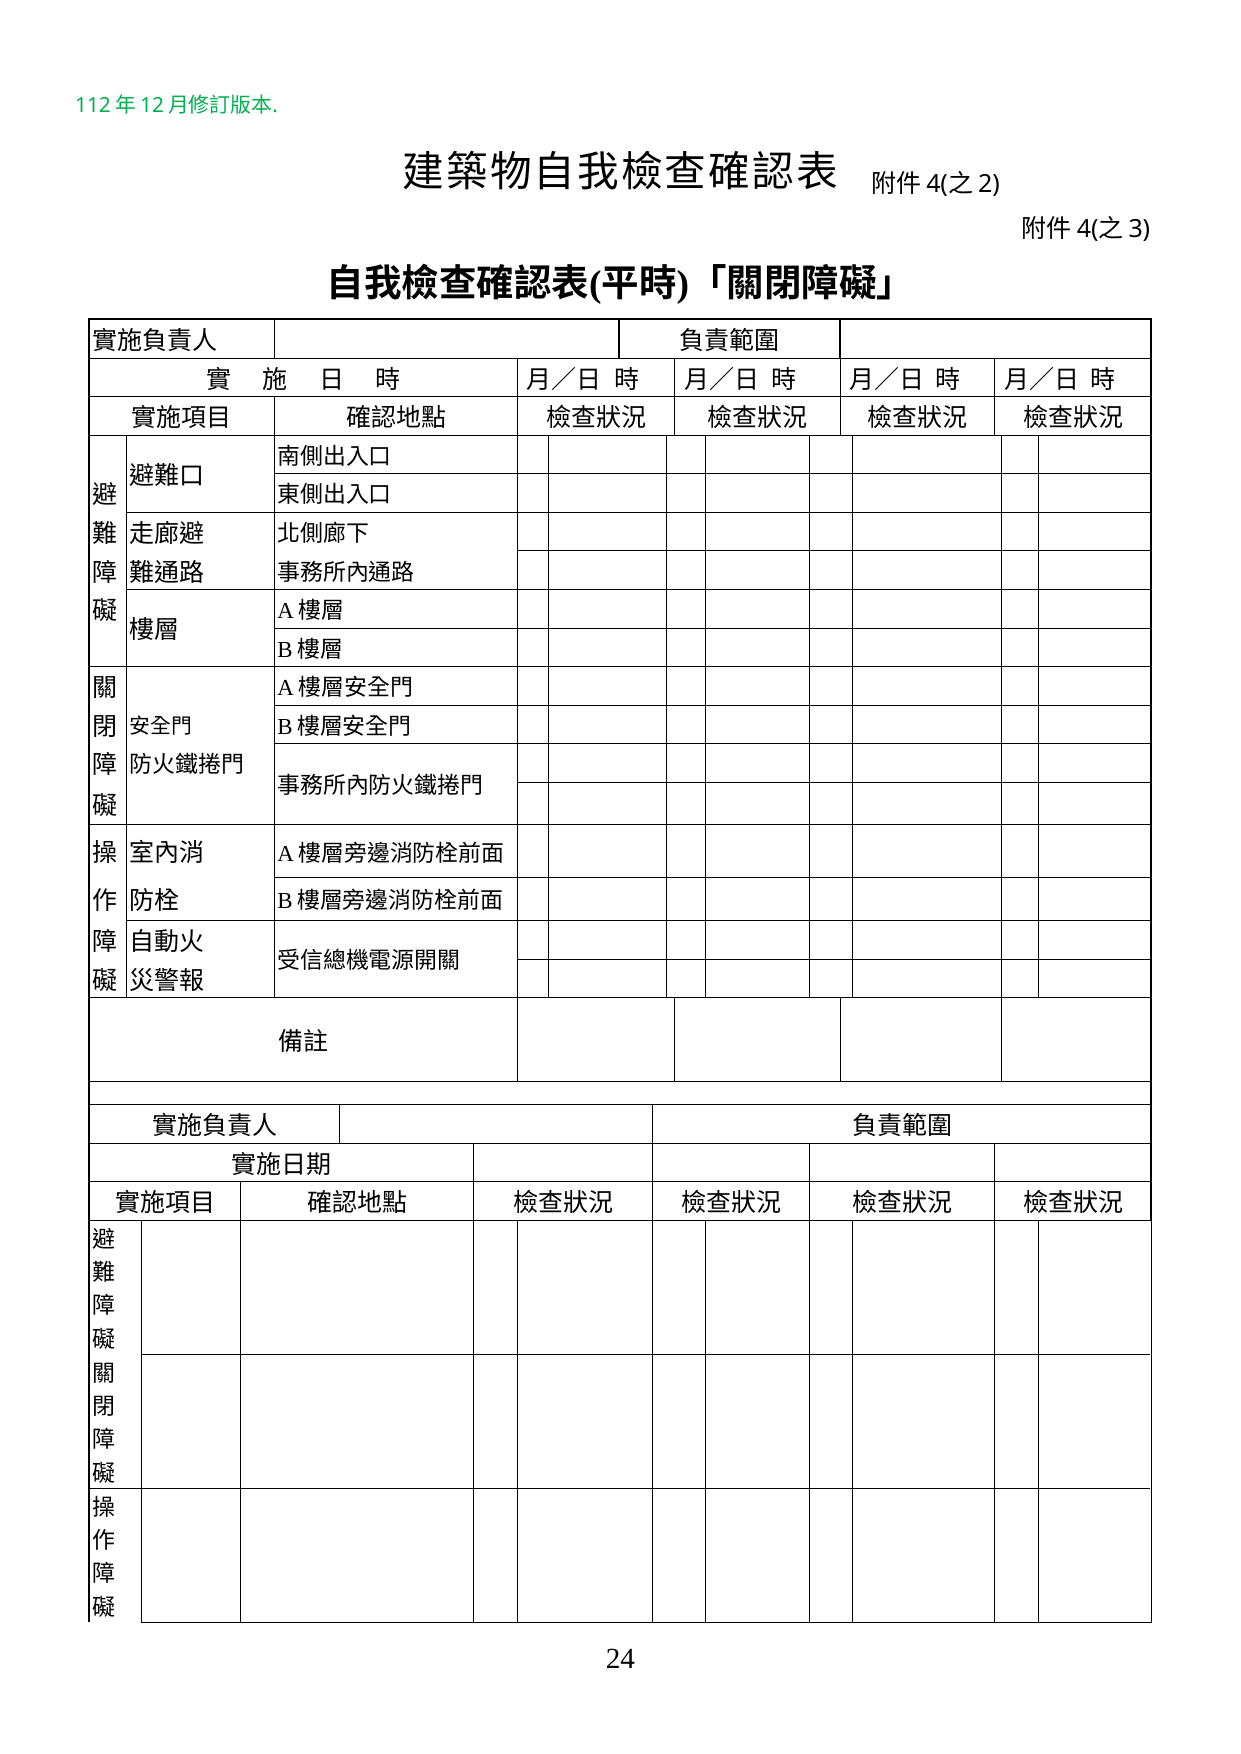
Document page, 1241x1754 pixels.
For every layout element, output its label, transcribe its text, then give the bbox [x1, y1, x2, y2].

table_cell 實施負責人 [90, 320, 274, 358]
table_cell [518, 878, 548, 920]
table_cell [90, 628, 126, 666]
table_cell [549, 878, 666, 920]
table_cell 室內消 [127, 825, 274, 877]
table_cell [653, 1144, 809, 1181]
table_cell [1002, 783, 1038, 824]
table_cell [853, 783, 1001, 824]
table_cell 月／日 時 [675, 359, 840, 396]
table_cell [810, 513, 852, 550]
table_cell [1002, 825, 1038, 877]
table_cell 確認地點 [275, 397, 517, 435]
table_cell [675, 998, 840, 1081]
table_cell [810, 436, 852, 473]
table_cell [518, 1221, 652, 1354]
table_cell B樓層 [275, 629, 517, 666]
table_cell [1039, 551, 1150, 589]
table_cell [810, 1221, 852, 1354]
table_cell [1002, 629, 1038, 666]
table_cell 月／日 時 [995, 359, 1150, 396]
table_cell 難通路 [127, 550, 274, 589]
text 附件4(之2) [871, 163, 1064, 198]
table_cell [667, 474, 705, 512]
table_cell [706, 878, 809, 920]
table_cell [706, 960, 809, 997]
table_cell [853, 921, 1001, 958]
table_cell 實施負責人 [90, 1105, 339, 1143]
table_cell [706, 1221, 809, 1354]
table_cell [706, 744, 809, 782]
table_cell 閉 [90, 705, 126, 743]
table_cell [810, 629, 852, 666]
table_cell [810, 1144, 994, 1181]
table_cell [549, 706, 666, 743]
table_cell 安全門 [127, 705, 274, 743]
table_cell [667, 783, 705, 824]
table_cell 檢查狀況 [675, 397, 840, 435]
table_cell [706, 513, 809, 550]
table_cell 負責範圍 [653, 1105, 1150, 1143]
table_cell 災警報 [127, 959, 274, 997]
table_cell [810, 1489, 852, 1622]
table_cell [1002, 667, 1038, 704]
table_cell [549, 436, 666, 473]
table_cell B樓層旁邊消防栓前面 [275, 878, 517, 920]
table_cell 月／日 時 [841, 359, 994, 396]
table_cell 避 難 障 礙 [90, 1221, 141, 1354]
table_cell [1039, 921, 1150, 958]
table_cell [1039, 629, 1150, 666]
table_cell [1039, 706, 1150, 743]
table_cell [810, 744, 852, 782]
table_cell [667, 667, 705, 704]
table_cell [1002, 706, 1038, 743]
table_cell [549, 825, 666, 877]
table_cell [1039, 1354, 1151, 1488]
table_cell 防火鐵捲門 [127, 743, 274, 782]
table_cell 負責範圍 [620, 320, 839, 358]
table_cell B樓層安全門 [275, 706, 517, 743]
table_cell [549, 474, 666, 512]
table_cell [667, 436, 705, 473]
table_cell [340, 1105, 652, 1143]
table_cell [90, 1082, 1150, 1104]
table_cell 礙 [90, 782, 126, 824]
table_cell [1039, 1221, 1151, 1354]
table_cell 南側出入口 [275, 436, 517, 473]
table_cell [853, 629, 1001, 666]
table_cell [275, 320, 618, 358]
table_cell [667, 744, 705, 782]
table_cell 東側出入口 [275, 474, 517, 512]
table_cell A樓層旁邊消防栓前面 [275, 825, 517, 877]
table_cell [518, 590, 548, 627]
table_cell [549, 551, 666, 589]
table_cell [518, 960, 548, 997]
table_cell [853, 960, 1001, 997]
table_cell [518, 629, 548, 666]
table_cell 檢查狀況 [810, 1182, 994, 1220]
table_cell [706, 1355, 809, 1488]
table_cell [474, 1144, 652, 1181]
table_cell 自動火 [127, 921, 274, 958]
table_cell [241, 1489, 473, 1622]
table_cell [142, 1489, 240, 1622]
table_cell [1039, 474, 1150, 512]
table_cell [1039, 825, 1150, 877]
table_cell 操 [90, 825, 126, 877]
table_cell 事務所內防火鐵捲門 [275, 744, 517, 824]
table_cell [518, 744, 548, 782]
table_cell 實施項目 [90, 397, 274, 435]
table_cell 走廊避 [127, 513, 274, 550]
table_cell [518, 998, 674, 1081]
table_cell 實 施 日 時 [90, 359, 517, 396]
table_cell [549, 513, 666, 550]
table_cell [853, 667, 1001, 704]
table_cell [127, 667, 274, 704]
table_cell 檢查狀況 [518, 397, 674, 435]
table_cell [518, 783, 548, 824]
table_cell [518, 667, 548, 704]
table_cell 檢查狀況 [841, 397, 994, 435]
table_cell [853, 744, 1001, 782]
table_cell [995, 1221, 1038, 1354]
table_cell [841, 320, 1150, 358]
table_cell 月／日 時 [518, 359, 674, 396]
table_cell [1002, 960, 1038, 997]
table_cell [853, 1221, 994, 1354]
table_cell [706, 551, 809, 589]
table_cell [706, 921, 809, 958]
table_cell [549, 590, 666, 627]
table_cell [667, 825, 705, 877]
table_cell [1002, 513, 1038, 550]
table_cell [241, 1221, 473, 1354]
table_cell [241, 1355, 473, 1488]
table_cell [995, 1489, 1038, 1622]
table_cell [1002, 474, 1038, 512]
table_cell A樓層安全門 [275, 667, 517, 704]
table_cell 備註 [90, 998, 517, 1081]
table_cell [518, 436, 548, 473]
table_cell [995, 1144, 1150, 1181]
table_cell [853, 474, 1001, 512]
table_cell 操 作 障 礙 [90, 1489, 141, 1622]
table_cell [1002, 590, 1038, 627]
table_cell [853, 513, 1001, 550]
table_cell [1002, 921, 1038, 958]
table_cell [810, 783, 852, 824]
table_cell 關 閉 障 礙 [90, 1354, 141, 1488]
table_cell [853, 1489, 994, 1622]
table_cell [810, 474, 852, 512]
table_cell [706, 667, 809, 704]
table_cell 障 [90, 550, 126, 589]
table_cell [518, 551, 548, 589]
table_cell [1002, 551, 1038, 589]
table_cell [549, 629, 666, 666]
table_cell [810, 667, 852, 704]
table_cell 礙 [90, 959, 126, 997]
table_cell [667, 629, 705, 666]
table_cell 受信總機電源開關 [275, 921, 517, 997]
table_cell [853, 878, 1001, 920]
table_cell [667, 706, 705, 743]
table_cell [1039, 783, 1150, 824]
table_cell [474, 1355, 517, 1488]
table_cell [1039, 436, 1150, 473]
table_cell [667, 921, 705, 958]
table_cell 障 [90, 743, 126, 782]
table_cell [853, 706, 1001, 743]
table_cell [706, 825, 809, 877]
table_cell 實施日期 [90, 1144, 473, 1181]
table_cell [1039, 878, 1150, 920]
table_cell 檢查狀況 [995, 1182, 1150, 1220]
table_cell [518, 474, 548, 512]
table_cell [518, 921, 548, 958]
table_cell [653, 1221, 705, 1354]
table_cell 確認地點 [241, 1182, 473, 1220]
table_cell [142, 1221, 240, 1354]
table_cell [667, 878, 705, 920]
table_cell [1039, 1488, 1151, 1622]
table_cell [518, 513, 548, 550]
table_cell 障 [90, 920, 126, 958]
table_cell [706, 706, 809, 743]
table_cell [127, 782, 274, 824]
text 建築物自我檢查確認表 [75, 131, 1165, 206]
table_cell [518, 1489, 652, 1622]
table_cell A樓層 [275, 590, 517, 627]
table_cell [1039, 590, 1150, 627]
table_cell [667, 551, 705, 589]
table_cell [474, 1489, 517, 1622]
table_cell [1039, 667, 1150, 704]
table_cell [810, 960, 852, 997]
table_cell 檢查狀況 [474, 1182, 652, 1220]
table_cell 避難口 [127, 436, 274, 512]
table_cell [853, 825, 1001, 877]
table_cell [653, 1489, 705, 1622]
table_cell [853, 590, 1001, 627]
table_cell [549, 783, 666, 824]
table_cell [853, 551, 1001, 589]
table_cell 防栓 [127, 877, 274, 920]
table_cell [706, 783, 809, 824]
table_cell [549, 744, 666, 782]
table_cell [1039, 744, 1150, 782]
table_cell [706, 629, 809, 666]
table_cell 作 [90, 877, 126, 920]
table_cell [1039, 960, 1150, 997]
table_cell 北側廊下 [275, 513, 517, 550]
table_cell [706, 474, 809, 512]
table_cell [1002, 998, 1150, 1081]
table_cell [1002, 436, 1038, 473]
table_cell [841, 998, 1001, 1081]
table_cell [667, 960, 705, 997]
table_cell [1002, 744, 1038, 782]
table_cell 事務所內通路 [275, 550, 517, 589]
table_cell 樓層 [127, 590, 274, 666]
table_cell 檢查狀況 [995, 397, 1150, 435]
table_cell [518, 706, 548, 743]
table_cell [1002, 878, 1038, 920]
table_cell [667, 513, 705, 550]
table_cell [549, 921, 666, 958]
table_cell 檢查狀況 [653, 1182, 809, 1220]
table_cell [1039, 513, 1150, 550]
table_cell [853, 1355, 994, 1488]
table_cell [518, 825, 548, 877]
table_header 自我檢查確認表(平時)「關閉障礙」 [89, 201, 1175, 318]
table_cell [810, 825, 852, 877]
table_cell [90, 436, 126, 473]
table_cell [810, 1355, 852, 1488]
table_cell 難 [90, 512, 126, 550]
table_cell [142, 1355, 240, 1488]
table_cell 實施項目 [90, 1182, 240, 1220]
table_cell [549, 667, 666, 704]
table_cell [810, 551, 852, 589]
table_cell [474, 1221, 517, 1354]
table_cell [810, 706, 852, 743]
table_cell 礙 [90, 589, 126, 627]
table_cell [518, 1355, 652, 1488]
table_cell 避 [90, 473, 126, 512]
table_cell [853, 436, 1001, 473]
table_cell [810, 878, 852, 920]
table_cell [667, 590, 705, 627]
table_cell [706, 436, 809, 473]
table_cell [706, 590, 809, 627]
table_cell [810, 590, 852, 627]
table_cell [706, 1489, 809, 1622]
table_cell [995, 1355, 1038, 1488]
table_cell [549, 960, 666, 997]
table_cell 關 [90, 667, 126, 704]
table_cell [653, 1355, 705, 1488]
table_cell [810, 921, 852, 958]
